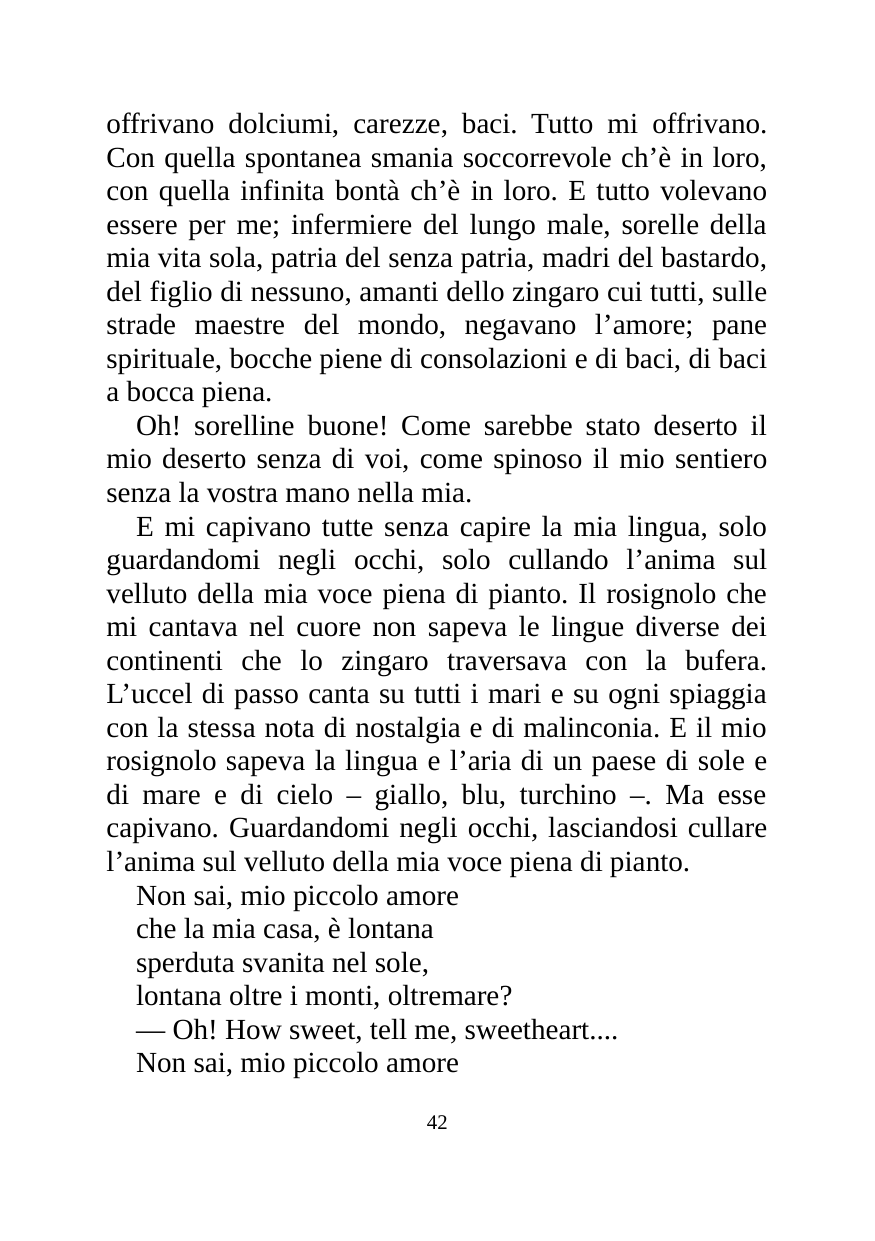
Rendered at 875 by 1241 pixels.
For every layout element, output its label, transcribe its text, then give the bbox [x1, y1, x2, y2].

text lontana oltre i monti, oltremare? [106, 978, 768, 1012]
text Non sai, mio piccolo amore [106, 878, 768, 911]
text Non sai, mio piccolo amore [106, 1045, 768, 1079]
text sperduta svanita nel sole, [106, 945, 768, 978]
text che la mia casa, è lontana [106, 911, 768, 945]
text offrivano dolciumi, carezze, baci. Tutto mi offrivano. Con quella spontanea smania soccorrevole ch’è in loro, con quella infinita bontà ch’è in loro. E tutto volevano essere per me; infermiere del lungo male, sorelle della mia vita sola, patria del senza patria, madri del bastardo, del figlio di nessuno, amanti dello zingaro cui tutti, sulle strade maestre del mondo, negavano l’amore; pane spirituale, bocche piene di consolazioni e di baci, di baci a bocca piena. [106, 106, 768, 408]
text — Oh! How sweet, tell me, sweetheart.... [106, 1012, 768, 1045]
text Oh! sorelline buone! Come sarebbe stato deserto il mio deserto senza di voi, come spinoso il mio sentiero senza la vostra mano nella mia. [106, 408, 768, 509]
text E mi capivano tutte senza capire la mia lingua, solo guardandomi negli occhi, solo cullando l’anima sul velluto della mia voce piena di pianto. Il rosignolo che mi cantava nel cuore non sapeva le lingue diverse dei continenti che lo zingaro traversava con la bufera. L’uccel di passo canta su tutti i mari e su ogni spiaggia con la stessa nota di nostalgia e di malinconia. E il mio rosignolo sapeva la lingua e l’aria di un paese di sole e di mare e di cielo – giallo, blu, turchino –. Ma esse capivano. Guardandomi negli occhi, lasciandosi cullare l’anima sul velluto della mia voce piena di pianto. [106, 509, 768, 878]
